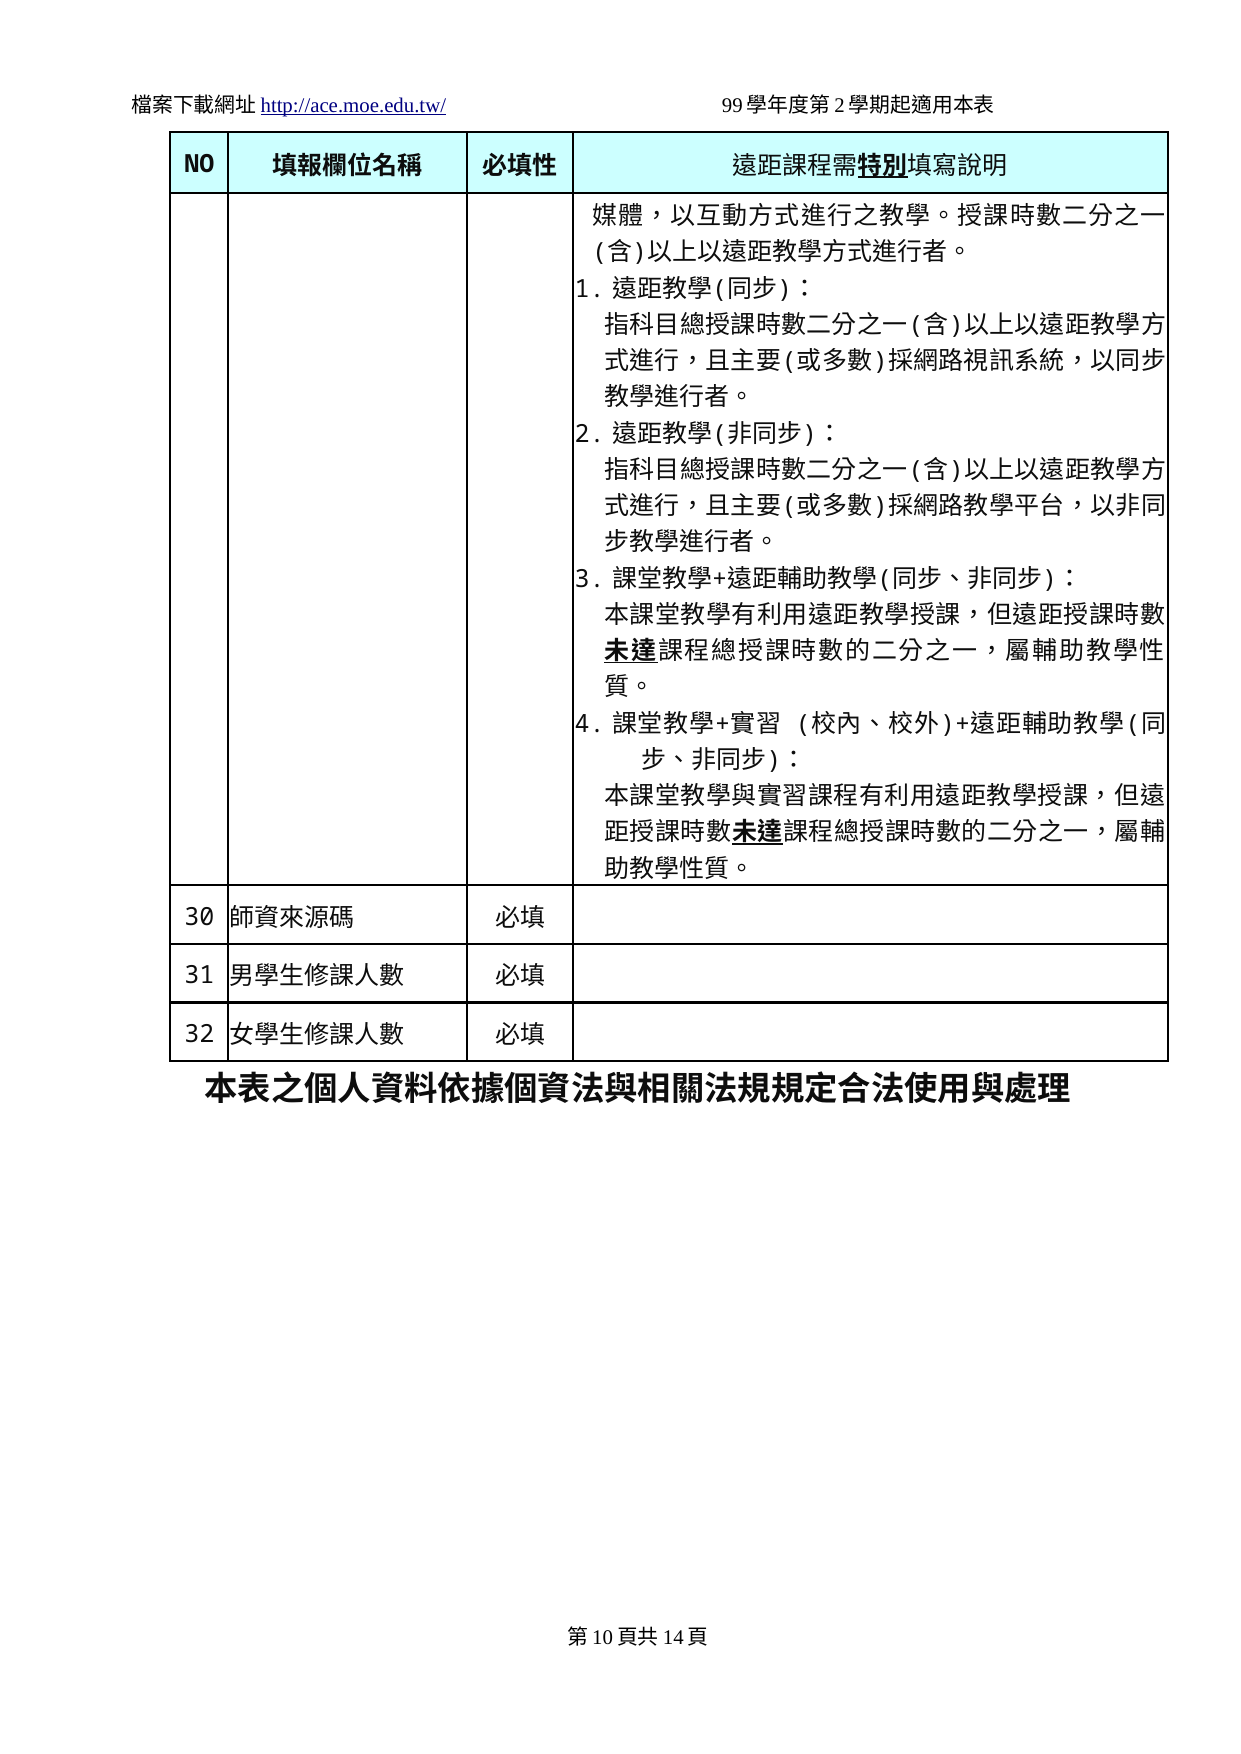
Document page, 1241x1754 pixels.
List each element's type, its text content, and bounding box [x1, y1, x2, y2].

table_cell 必填 [468, 1004, 572, 1060]
table_cell [574, 945, 1167, 1001]
table_header 遠距課程需特別填寫說明 [574, 133, 1167, 192]
table_cell 必填 [468, 886, 572, 943]
table_cell 32 [171, 1004, 227, 1060]
table_cell [468, 194, 572, 884]
table_cell 男學生修課人數 [229, 945, 466, 1001]
table_cell 女學生修課人數 [229, 1004, 466, 1060]
table_cell [229, 194, 466, 884]
table_cell 師資來源碼 [229, 886, 466, 943]
table_header 必填性 [468, 133, 572, 192]
table_cell 30 [171, 886, 227, 943]
table_cell [574, 1004, 1167, 1060]
table_cell [574, 886, 1167, 943]
table_cell 31 [171, 945, 227, 1001]
text 本表之個人資料依據個資法與相關法規規定合法使用與處理 [131, 1062, 1144, 1110]
table_cell 必填 [468, 945, 572, 1001]
table_header 填報欄位名稱 [229, 133, 466, 192]
table_cell 媒體，以互動方式進行之教學。授課時數二分之一(含)以上以遠距教學方式進行者。 遠距教學(同步)： 指科目總授課時數二分之一(含)以上以遠距教學方式進行，且主要(或多數)採網路視訊系統，以同步教學進行者。 遠距教學(非同步)： 指科目總授課時數二分之一(含)以上以遠距教學方式進行，且主要(或多數)採網路教學平台，以非同步教學進行者。 課堂教學+遠距輔助教學(同步、非同步)： 本課堂教學有利用遠距教學授課，但遠距授課時數未達課程總授課時數的二分之一，屬輔助教學性質。 課堂教學+實習 (校內、校外)+遠距輔助教學(同步、非同步)： 本課堂教學與實習課程有利用遠距教學授課，但遠距授課時數未達課程總授課時數的二分之一，屬輔助教學性質。 [574, 194, 1167, 884]
table_header NO [171, 133, 227, 192]
table_cell [171, 194, 227, 884]
